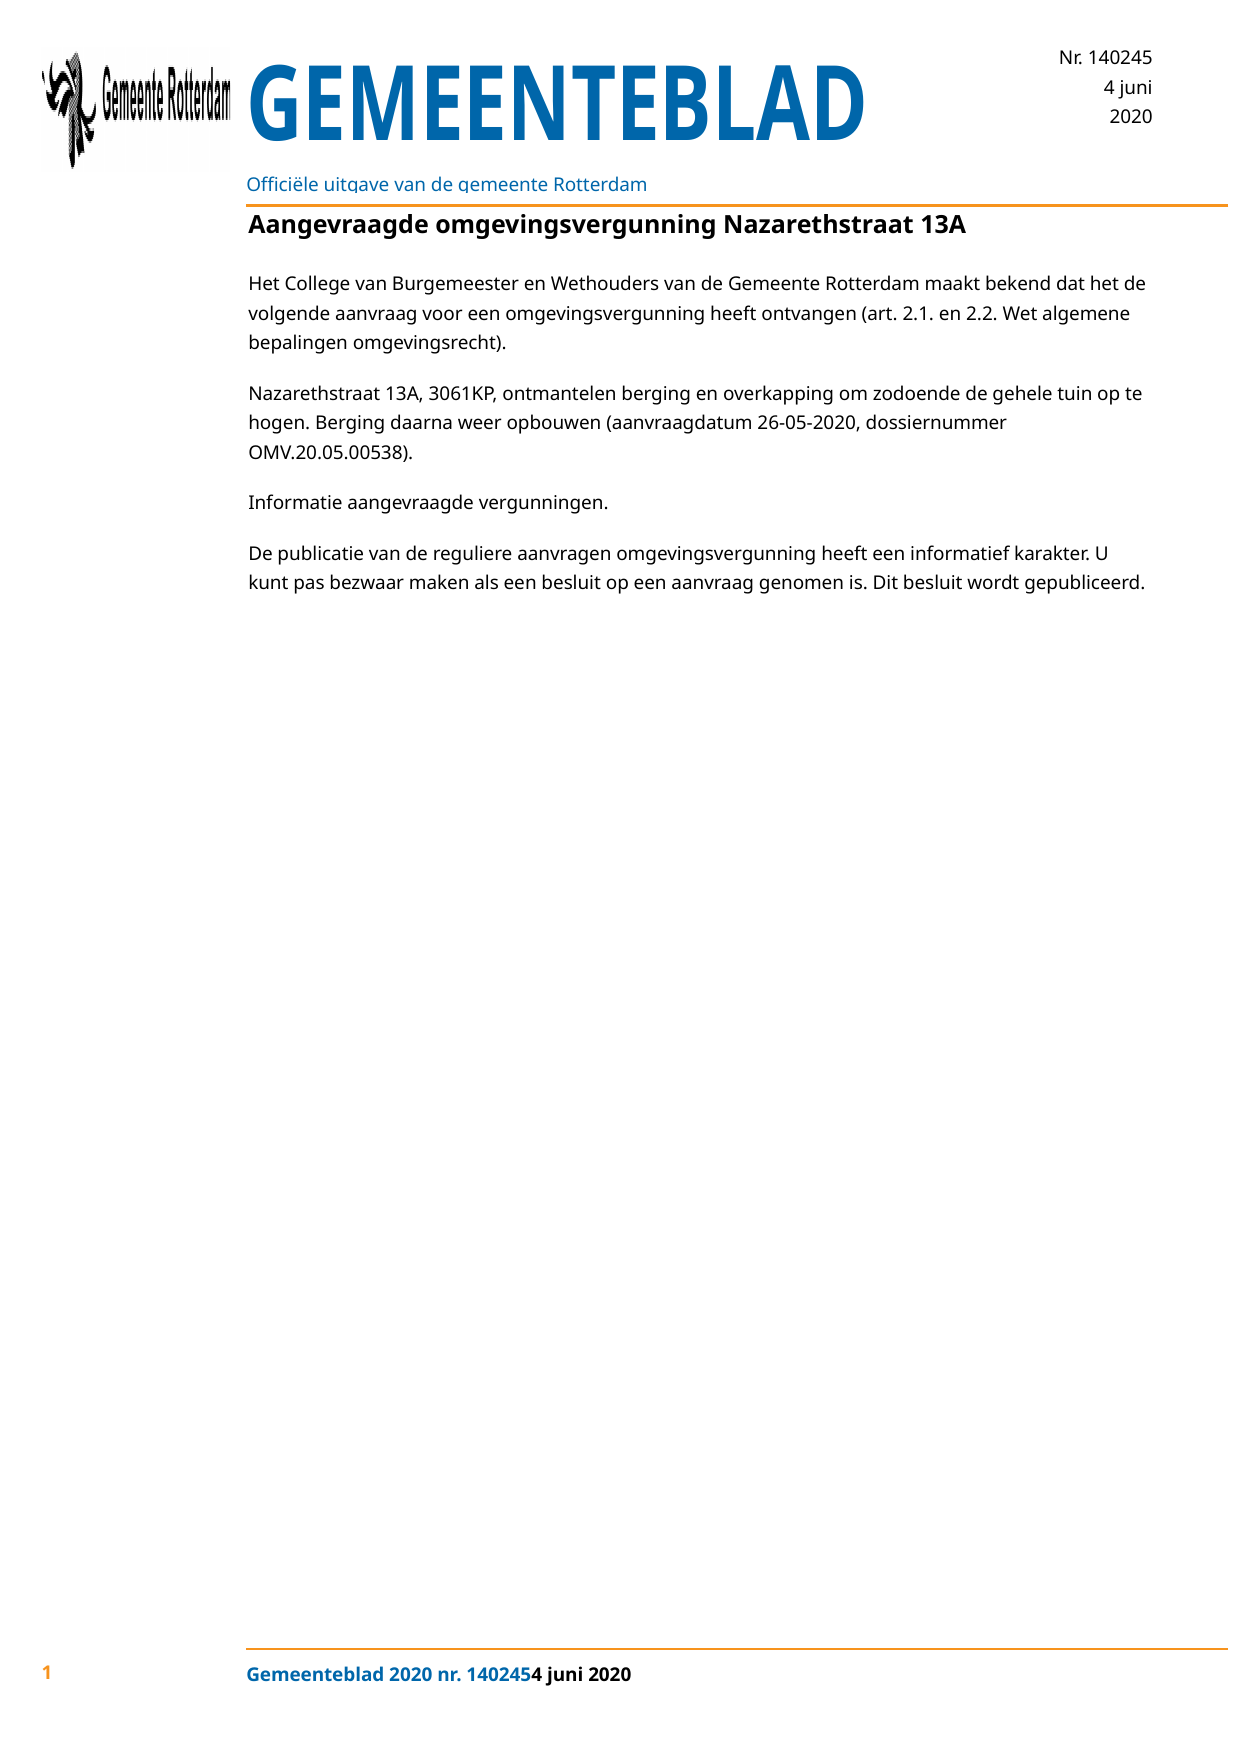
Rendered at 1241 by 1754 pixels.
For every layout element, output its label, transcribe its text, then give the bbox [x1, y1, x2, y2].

text Nazarethstraat 13A, 3061KP, ontmantelen berging en overkapping om zodoende de gehele tuin op te hogen. Berging daarna weer opbouwen (aanvraagdatum 26-05-2020, dossiernummer OMV.20.05.00538). [248, 380, 1152, 465]
text Informatie aangevraagde vergunningen. [248, 489, 1152, 515]
text Het College van Burgemeester en Wethouders van de Gemeente Rotterdam maakt bekend dat het de volgende aanvraag voor een omgevingsvergunning heeft ontvangen (art. 2.1. en 2.2. Wet algemene bepalingen omgevingsrecht). [248, 270, 1152, 355]
picture [41, 47, 231, 172]
text De publicatie van de reguliere aanvragen omgevingsvergunning heeft een informatief karakter. U kunt pas bezwaar maken als een besluit op een aanvraag genomen is. Dit besluit wordt gepubliceerd. [248, 540, 1152, 595]
text Aangevraagde omgevingsvergunning Nazarethstraat 13A [248, 207, 1152, 241]
